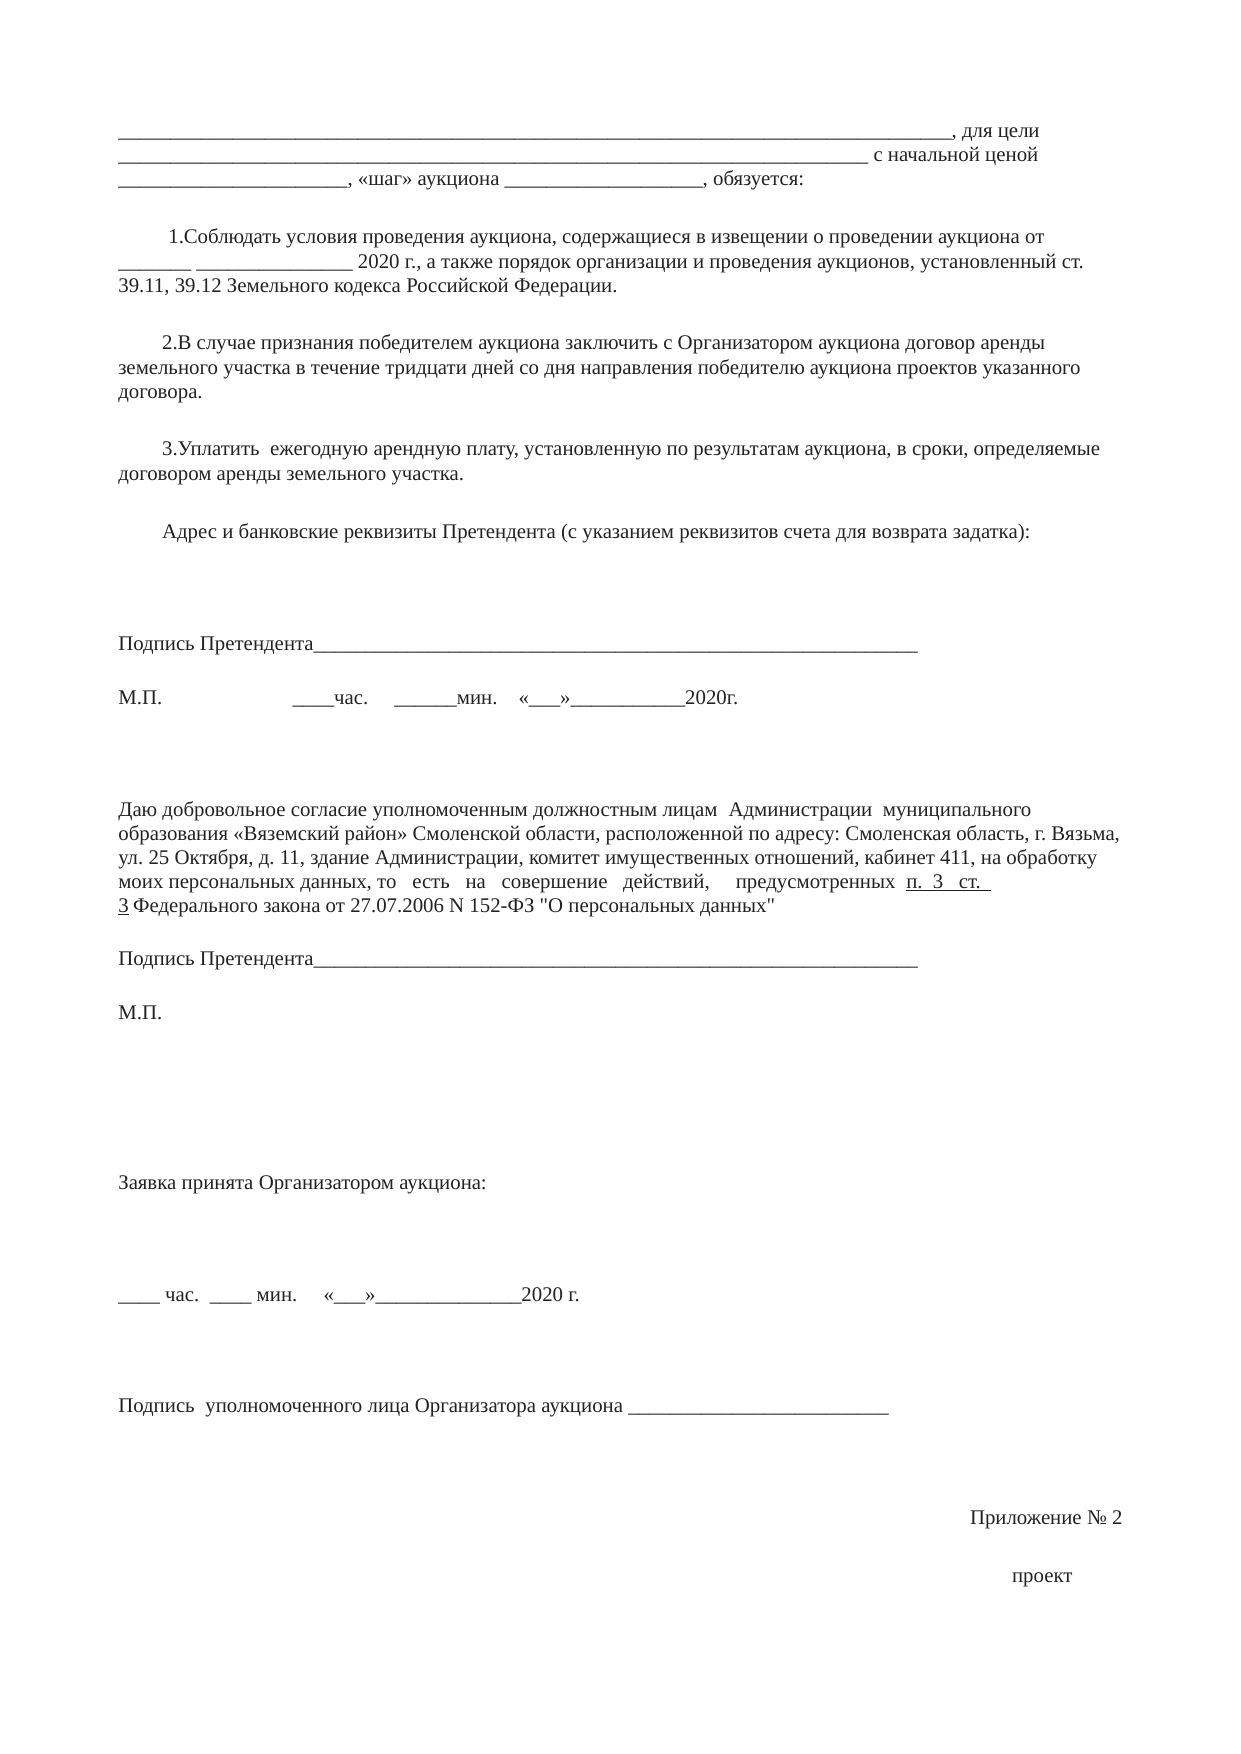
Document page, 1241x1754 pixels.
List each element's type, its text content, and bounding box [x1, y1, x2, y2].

table_cell 4. Предмет аукциона: 4.1. ЛОТ № 1 право заключения договора аренды земельного участка, кадастровый номер 67:02:0010270:1431, площадь 2741 кв. м, местоположение: Смоленская область, Вяземский район, г. Вязьма, ул. 25 Октября, в районе дома 38, категория земель – земли населенных пунктов, разрешенное использование земельного участка: коммунальное обслуживание. 4.1.1. Решение о проведении аукциона - постановление Администрации муниципального образования «Вяземский район» Смоленской области от 06.08.2020 № 1064. 4.1.2. Земельный участок частично входит в охранную зону газопровода, водоснабжения, водоотведения и линии электроосвещения. Ограничения пользования территорией в охранной зоне инженерных коммуникаций устанавливается вдоль трасс в целях обеспечения условий их эксплуатации и исключения возможности их повреждения. Через земельный участок проходят коммуникации: кабельная линия электропередач напряжением 10 кВ, имеющая охранную зону по 1 м в обе стороны от трассы прохождения. 4.1.3. Максимально и (или) минимально допустимые параметры разрешенного строительства объекта капитального строительства (земельного участка) определяются в соответствии с Градостроительным планом земельного участка № 67502101-002795, выданным 29.05.2020. Минимальные отступы от границ земельного участка в целях определения мест допустимого размещения зданий, строений, сооружений, за пределами которых запрещено строительство зданий, строений, сооружений – 3,0 м и 5,0 м. Максимальный процент застройки в границах земельного участка – 65%. Предельное количество этажей – 3, предельная высота зданий, строений, сооружений - 12 м. 4.1.4. Подключение объекта капитального строительства (земельного участка) к газораспределительной сети возможно. Срок подключения к сети: 1 год с момента начала строительства объекта. Максимальная технически возможная подключаемая нагрузка сети в точке подключения: 5 м3/ч. Ориентировочное расстояние от точки подключения до границы земельного участка: в границах земельного участка. Ориентировочная стоимость подключения объекта (по индивидуальному проекту в ценах 2019 года): 0,1 млн. руб. Срок действия технических условий: до 27 мая 2023 г. (Технические условия, выданные филиалом АО «Газпром газораспределение Смоленск» в г. Вязьма от 27.05.2020 № 232). Подключение объекта капитального строительства (земельного участка) к централизованным системам водоснабжения и водоотведения возможно. Срок подключения объекта к сети – не позднее 2022 г. Срок действия технических условий: до 15.05.2021 г. В случае попадания в пятно застройки сетей водопровода и канализации, сети вынести в соответствии со СП 42.13330.2016, п.12.35. (Технические условия, выданные ООО «Региональные объединенные системы водоснабжения и водоотведения Смоленской области » от 27.05.2020 № 32). Порядок определения и предоставления технических условий по технологическому присоединению к электросетям определен Постановлением Правительства Российской Федерации от 27.12.2004 № 861. Сведения о величине предельной свободной мощности и расположения центров питания 35-110 кВ на карте доступны на сайте МРСК Центра www/mrsk-1.ru. Размер платы за технологическое присоединение рассчитывается по тарифам, утвержденным Департаментом Смоленской области по энергетике, энергоэффективности, тарифной политике на текущий период регулирования. Срок осуществления технологического присоединения указывается в договоре технологического присоединения, исчисляется со дня заключения договора и зависит от мощности присоединяемых объектов. (Письмо филиала ПАО «МРСК Центра» - «Смоленскэнерго» от 29.07.2020 № МР1-СМ/Р6-34/827). Уточненные технические условия должны быть получены арендатором в соответствии с разработанным им проектом, утвержденным в соответствии с действующим законодательством. Плата за подключение определяется на основании действующего законодательства и выдается арендатору после предоставления в специализированные организации пакета документов на получение уточненных технических условий. В случае необходимости вынос сетей за границы участка осуществляется за счет средств победителя аукциона. 4.2. ЛОТ № 2: право заключения договора аренды земельного участка, кадастровый номер 67:02:0010303:45, площадь 9084 кв. м, местоположение: Смоленская область, Вяземский район, г. Вязьма, ул. Песочная, в районе нефтебазы, категория земель – земли населенных пунктов, разрешенное использование земельного участка: для размещения и обслуживания охраняемой площадки под складирование леса и пиломатериалов. 4.2.1. Решение о проведении аукциона - постановление Администрации муниципального образования «Вяземский район» Смоленской области от 07.08.2020 № 1068. 4.2.2. Земельный участок входит в защитную зону предприятий IV-V класса опасности. Предусмотреть полосу древесно-кустарниковых насаждений. Минимальную площадь озеленения следует принимать не более 15%. Земельный участок частично входит в охранную зону ВЛ. Ограничения пользования территорией в охранной зоне инженерных коммуникаций устанавливается вдоль трасс в целях обеспечения условий их эксплуатации и исключения возможности их повреждения. По границе земельного участка проходят коммуникации: воздушная линия электропередач напряжением 10кВ, имеющая охранную зону по 10м в обе стороны от трассы прохождения. 4.2.3. Максимально и (или) минимально допустимые параметры разрешенного строительства объекта капитального строительства (земельного участка) определяются в соответствии с Градостроительным планом земельного участка № 67502101-002774, выданным 26.03.2020. Минимальные отступы от границ земельного участка в целях определения мест допустимого размещения зданий, строений, сооружений, за пределами которых запрещено строительство зданий, строений, сооружений – 3,0 м и 5,0м. Максимальный процент застройки в границах земельного участка – 80 %. 4.2.4. Подключение объекта капитального строительства (земельного участка) к газораспределительной сети возможно. Срок подключения к сети: 1,5 года с момента начала строительства объекта. Максимальная технически возможная подключаемая нагрузка сети в точке подключения: 15 м3/ч. Ориентировочное расстояние от точки подключения до границы земельного участка: 0,05 км. Ориентировочная стоимость подключения объекта (по индивидуальному проекту в ценах 2020 года): 0,15 млн.руб. Срок действия технических условий: до 07.04.2023 г. (Технические условия, выданные филиалом АО «Газпром газораспределение Смоленск» в г. Вязьма от 07.04.2020 № 222). Подключение объекта капитального строительства (земельного участка) к централизованным системам холодного водоснабжения и водоотведения в данном районе отсутствует (Письмо ООО «Региональные объединенные системы водоснабжения и водоотведения Смоленской области » от 30.03.2020 № 268). Порядок определения и предоставления технических условий по технологическому присоединению к электросетям определен Постановлением Правительства Российской Федерации от 27.12.2004 № 861. Сведения о величине предельной свободной мощности и расположения центров питания 35-110 кВ на карте доступны на сайте МРСК Центра www/mrsk-1.ru. Размер платы за технологическое присоединение рассчитывается по тарифам, утвержденным Департаментом Смоленской области по энергетике, энергоэффективности, тарифной политике на текущий период регулирования. Срок осуществления технологического присоединения указывается в договоре технологического присоединения, исчисляется со дня заключения договора и зависит от мощности присоединяемых объектов. Уточненные технические условия должны быть получены арендатором в соответствии с разработанным им проектом, утвержденным в соответствии с действующим законодательством. Плата за подключение определяется на основании действующего законодательства и выдается арендатору после предоставления в специализированные организации пакета документов на получение уточненных технических условий. В случае необходимости вынос сетей за границы участка осуществляется за счет средств победителя аукциона. 4.3. ЛОТ № 3 право заключения договора аренды земельного участка, кадастровый номер 67:02:0010214:78, площадь 2439 кв. м, местоположение: Смоленская область, Вяземский район, г. Вязьма, ул. Строителей, в районе котельной «Восток», категория земель – земли населенных пунктов, разрешенное использование земельного участка: для строительства административного и административно-бытового здания. 4.3.1. Решение о проведении аукциона - постановление Администрации муниципального образования «Вяземский район» Смоленской области от 08.06.2020 № 748. 4.3.2. Земельный участок частично входит в охранную зону теплоснабжения. Ограничения пользования территорией в охранной зоне инженерных коммуникаций устанавливается вдоль трасс в целях обеспечения условий их эксплуатации и исключения возможности их повреждения. Надземная магистральная тепловая сеть обозначена на градостроительном плане земельного участка. При проектировании застройки, в случае планирования каких либо работ в охранной зоне действующих трубопроводов теплоснабжения, необходимо дополнительно получить согласование на их проведение или технические условия на вынос т/с. 4.3.3. Максимально и (или) минимально допустимые параметры разрешенного строительства объекта капитального строительства (земельного участка) определяются в соответствии с Градостроительным планом земельного участка № 67502101-002787, выданным 22.05.2020. Минимальные отступы от границ земельного участка в целях определения мест допустимого размещения зданий, строений, сооружений, за пределами которых запрещено строительство зданий, строений, сооружений – 3,0 м. 4.3.4. Подключение объекта капитального строительства (земельного участка) к газораспределительной сети возможно. Срок подключения к сети: 1,5 года с момента начала строительства объекта. Максимальная технически возможная подключаемая нагрузка сети в точке подключения: 15 м3/ч. Ориентировочное расстояние от точки подключения до границы земельного участка: 0,035 км. Ориентировочная стоимость подключения объекта (по индивидуальному проекту в ценах 2019 года): 0,2 млн. руб. Срок действия технических условий: до 30 апреля 2023 г. (Технические условия, выданные филиалом АО «Газпром газораспределение Смоленск» в г. Вязьма от 30.04.2020 № 222). Подключение объекта капитального строительства (земельного участка) к централизованным системам водоснабжения и водоотведения возможно. Срок подключения объекта к сети – не позднее 2022 г. Срок действия технических условий: до 13.04.2021 г. В случае попадания в пятно застройки сетей водопровода и канализации, сети вынести в соответствии со СП 42.13330.2016, п.12.35. (Технические условия, выданные ООО «Региональные объединенные системы водоснабжения и водоотведения Смоленской области » от 28.04.2020 № 29). Порядок определения и предоставления технических условий по технологическому присоединению к электросетям определен Постановлением Правительства Российской Федерации от 27.12.2004 № 861. Сведения о величине предельной свободной мощности и расположения центров питания 35-110 кВ на карте доступны на сайте МРСК Центра www/mrsk-1.ru. Размер платы за технологическое присоединение рассчитывается по тарифам, утвержденным Департаментом Смоленской области по энергетике, энергоэффективности, тарифной политике на текущий период регулирования. Срок осуществления технологического присоединения указывается в договоре технологического присоединения, исчисляется со дня заключения договора и зависит от мощности присоединяемых объектов. (Письмо филиала ПАО «МРСК Центра» - «Смоленскэнерго» от 20.05.2020 № МР1-СМ/Р6-06/547). Уточненные технические условия должны быть получены арендатором в соответствии с разработанным им проектом, утвержденным в соответствии с действующим законодательством. Плата за подключение определяется на основании действующего законодательства и выдается арендатору после предоставления в специализированные организации пакета документов на получение уточненных технических условий. В случае необходимости вынос сетей за границы участка осуществляется за счет средств победителя аукциона. 4.4. ЛОТ № 4 право заключения договора аренды земельного участка, кадастровый номер 67:02:0011701:466, площадь 103 кв. м, местоположение: Смоленская область, Вяземский район, г. Вязьма, ул. Воинов-интернационалистов, в районе ГСК «Березы-1», категория земель – земли населенных пунктов, разрешенное использование земельного участка: объекты гаражного строительства. 4.4.1. Решение о проведении аукциона - постановление Администрации муниципального образования «Вяземский район» Смоленской области от 07.08.2020 № 1070. 4.4.2. По границе земельного участка проходят коммуникации, принадлежащие филиалу ПАО «МРСК Центра» - «Смоленскэнерго», кабельная линия электропередач напряжением 10 кВ, имеющая охранную зону по 1 м в обе стороны от трассы прохождения, а также кабельная линия связи. Для уточнения прохождения кабельных линий через земельный участок необходимо вызвать на место представителя Вяземского РЭС филиала ПАО «МРСК Центра» - «Смоленскэнерго» и СДТУ восточного участка. 4.4.3. Максимально и (или) минимально допустимые параметры разрешенного строительства объекта капитального строительства (земельного участка) определяются в соответствии с Градостроительным планом земельного участка № 67502101-002786, выданным 22.05.2020. Максимальный процент застройки в границах земельного участка – 80%. 4.4.4. Подключение объекта капитального строительства (земельного участка) к газораспределительной сети возможно. Срок подключения к сети: 1,5 года с момента начала строительства объекта. Максимальная технически возможная подключаемая нагрузка сети в точке подключения: 15 м3/ч. Ориентировочное расстояние от точки подключения до границы земельного участка: 0,035 км. Ориентировочная стоимость подключения объекта (по индивидуальному проекту в ценах 2019 года): 0,2 млн. руб. Срок действия технических условий: до 30 апреля 2023 г. (Технические условия, выданные филиалом АО «Газпром газораспределение Смоленск» в г. Вязьма от 30.04.2020 № 223). Подключение объекта капитального строительства (земельного участка) к централизованным системам холодного водоснабжения и водоотведения в данном районе отсутствует (Письмо ООО «Региональные объединенные системы водоснабжения и водоотведения Смоленской области » от 27.04.2020 № 335). Порядок определения и предоставления технических условий по технологическому присоединению к электросетям определен Постановлением Правительства Российской Федерации от 27.12.2004 № 861. Сведения о величине предельной свободной мощности и расположения центров питания 35-110 кВ на карте доступны на сайте МРСК Центра www/mrsk-1.ru. Размер платы за технологическое присоединение рассчитывается по тарифам, утвержденным Департаментом Смоленской области по энергетике, энергоэффективности, тарифной политике на текущий период регулирования. Срок осуществления технологического присоединения указывается в договоре технологического присоединения, исчисляется со дня заключения договора и зависит от мощности присоединяемых объектов (Письмо филиала ПАО «МРСК Центра» - «Смоленскэнерго» от 25.08.2020 № МР1-СМ/42/5740). Уточненные технические условия должны быть получены арендатором в соответствии с разработанным им проектом, утвержденным в соответствии с действующим законодательством. Плата за подключение определяется на основании действующего законодательства и выдается арендатору после предоставления в специализированные организации пакета документов на получение уточненных технических условий. В случае необходимости вынос сетей за границы участка осуществляется за счет средств победителя аукциона. 4.5. ЛОТ № 5 право заключения договора аренды земельного участка, кадастровый номер 67:02:0010419:48, площадь 1967 кв. м, местоположение: Смоленская область, Вяземский район, г. Вязьма, ул. Панино, категория земель – земли населенных пунктов, разрешенное использование земельного участка: производственная деятельность. 4.5.1. Решение о проведении аукциона - постановление Администрации муниципального образования «Вяземский район» Смоленской области от 06.08.2020 № 1059. 4.5.2. Земельный участок входит в защитную зону предприятий V класса опасности. Необходимо предусмотреть полосу древесно-кустарниковых насаждений. Минимальную площадь озеленения следует принимать не более 15%. Земельный участок частично входит в охранную зону газопровода, ВЛ. Ограничения пользования территорией в охранной зоне инженерных коммуникаций устанавливаются вдоль трасс в целях обеспечения условий их эксплуатации и исключения возможности их повреждения. В районе земельного участка проходят коммуникации, принадлежащие филиалу ПАО «МРСК Центра» - «Смоленскэнерго», воздушная линия напряжением 35 кВ, а также воздушная линия напряжением 10 кВ, имеющая охранные зоны по 15 м и 10 м соответственно по обе стороны линии электропередачи от крайних проводов. 4.5.3. Максимально и (или) минимально допустимые параметры разрешенного строительства объекта капитального строительства (земельного участка) определяются в соответствии с Градостроительным планом земельного участка № 67502101-002772, выданным 23.03.2020. Минимальные отступы от границ земельного участка в целях определения мест допустимого размещения зданий, строений, сооружений, за пределами которых запрещено строительство зданий, строений, сооружений – 3,0 м. Максимальный процент застройки в границах земельного участка – 80%. 4.5.4. Подключение объекта капитального строительства (земельного участка) к газораспределительной сети возможно. Срок подключения к сети: 1 год с момента начала строительства объекта. Максимальная технически возможная подключаемая нагрузка сети в точке подключения: 300 м3/ч. Ориентировочное расстояние от точки подключения до границы земельного участка: 0,18 км. Ориентировочная стоимость подключения объекта (по индивидуальному проекту в ценах 2019 года): 1 млн. руб. Срок действия технических условий: до 19 марта 2023 г. (Технические условия, выданные филиалом АО «Газпром газораспределение Смоленск» в г. Вязьма от 19.03.2020 № 234). Подключение объекта капитального строительства (земельного участка) к централизованным системам холодного водоснабжения и водоотведения в данном районе отсутствует (Письмо ООО «Региональные объединенные системы водоснабжения и водоотведения Смоленской области » от 02.04.2020 № 276). Порядок определения и предоставления технических условий по технологическому присоединению к электросетям определен Постановлением Правительства Российской Федерации от 27.12.2004 № 861. Сведения о величине предельной свободной мощности и расположения центров питания 35-110 кВ на карте доступны на сайте МРСК Центра www/mrsk-1.ru. Размер платы за технологическое присоединение рассчитывается по тарифам, утвержденным Департаментом Смоленской области по энергетике, энергоэффективности, тарифной политике на текущий период регулирования. Срок осуществления технологического присоединения указывается в договоре технологического присоединения, исчисляется со дня заключения договора и зависит от мощности присоединяемых объектов. (Письмо филиала ПАО «МРСК Центра» - «Смоленскэнерго» от 21.05.2020 № МР1-СМ/Р6-555). Уточненные технические условия должны быть получены арендатором в соответствии с разработанным им проектом, утвержденным в соответствии с действующим законодательством. Плата за подключение определяется на основании действующего законодательства и выдается арендатору после предоставления в специализированные организации пакета документов на получение уточненных технических условий. В случае необходимости вынос сетей за границы участка осуществляется за счет средств победителя аукциона. 5. Срок аренды: 5.1. По ЛОТУ № 1 – 10 лет. 5.2. По ЛОТУ № 2 – 10 лет. 5.3. По ЛОТУ № 3 – 10 лет. 5.4. По ЛОТУ № 4 – 10 лет. 5.5. По ЛОТУ № 5 – 10 лет. 6. Осмотр земельных участков осуществляется претендентами самостоятельно, а при необходимости с привлечением работника Администрации МО «Вяземский район» Смоленской области, в согласованное с данным работником время. 7. Начальная цена предмета аукциона: 7.1. По ЛОТУ № 1 – 49 670 (Сорок девять тысяч шестьсот семьдесят) рублей. 7.2. По ЛОТУ № 2 – 139 076 (Сто тридцать девять тысяч семьдесят шесть) рублей. 7.3. По ЛОТУ № 3 – 121 606 (Сто двадцать одна тысяча шестьсот шесть) рублей. 7.4. По ЛОТУ № 4 – 5 135 (Пять тысяч сто тридцать пять) рублей. 7.5. По ЛОТУ № 5 – 14 962 (Четырнадцать тысяч девятьсот шестьдесят два) рубля. 8. «Шаг аукциона»: 8.1. По ЛОТУ № 1 - 1 490 (Одна тысяча четыреста девяносто) рублей. 8.2. По ЛОТУ № 2 – 4 170 (Четыре тысячи сто семьдесят) рублей. 8.3. По ЛОТУ № 3 – 3 640 (Три тысячи шестьсот сорок) рублей. 8.4. По ЛОТУ № 4 – 150 (Сто пятьдесят) рублей. 8.5. По ЛОТУ № 5 – 440 (Четыреста сорок) рублей. 9. В обеспечение обязательств по оплате права заключения договора аренды земельного участка претенденты вносят задаток в размере: 9.1. По ЛОТУ № 1 - 49 670 (Сорок девять тысяч шестьсот семьдесят) рублей без учета НДС. 9.2. По ЛОТУ № 2 – 139 076 (Сто тридцать девять тысяч семьдесят шесть) рублей без учета НДС. 9.3. По ЛОТУ № 3 – 121 606 (Сто двадцать одна тысяча шестьсот шесть) рублей без учета НДС. 9.4. По ЛОТУ № 4 – 5 135 (Пять тысяч сто тридцать пять) рублей без учета НДС. 9.5. По ЛОТУ № 5 – 14 962 (Четырнадцать тысяч девятьсот шестьдесят два) рубля без учета НДС. Задаток перечисляется на расчетный счет Организатора аукциона по следующим реквизитам: УФК по Смоленской области (комитет имущественных отношений Администрации муниципального образования «Вяземский район» Смоленской области л/с 05633D00450) ИНН 6722000650, КПП 672201001, расчетный счет 40302810545253020001 Отделение Смоленск город Смоленск БИК 046614001. Задаток должен поступить на указанный счет не позднее 02 ноября 2020 года до 13-00. В течение трех рабочих дней со дня подписания протокола о результатах аукциона организатор аукциона обязан возвратить задатки лицам, участвовавшим в аукционе, но не победившим в нем. 10. Заявки подаются по форме согласно приложению № 1. Прием заявок и документов осуществляется в рабочие дни с 9-00 до 13-00 и с 14-00 до 16-30 по московскому времени по адресу: Смоленская область, г. Вязьма, ул. 25 Октября, д. 11, здание Администрации, комитет имущественных отношений, каб. 411, 4-й этаж. Контактные телефоны: 8(48131) 4-22-43, 2-37-91. Один заявитель имеет право подать только одну заявку. Дата начала приема заявок на участие в аукционе: 02 октября 2020 г. Дата и время окончания приема заявок на участие в аукционе: 02 ноября 2020 г. в 13-00. Заявки подаются и принимаются одновременно с полным комплектом требуемых для участия в аукционе документов. Каждая заявка, поступившая в установленный срок, регистрируется организатором в журнале регистрации заявок на участие в аукционе в порядке их поступления. Заявка на участие в аукционе, поступившая по истечении срока приема заявок, возвращается заявителю в день ее поступления. Заявитель имеет право отозвать принятую организатором аукциона заявку на участие в аукционе до дня окончания срока приема заявок, уведомив об этом в письменной форме организатора аукциона. Организатор аукциона обязан возвратить заявителю внесенный им задаток в течение трех рабочих дней со дня поступления уведомления об отзыве заявки. В случае отзыва заявки заявителем позднее дня окончания срока приема заявок задаток возвращается в порядке, установленном для участников аукциона. 03 ноября 2020 г. в 12-00 по московскому времени по адресу: Смоленская область, г. Вязьма, ул. 25 Октября, д. 11, здание Администрации, комитет имущественных отношений, каб. 411, 4-й этаж, организатор аукциона рассматривает заявки и документы претендентов, устанавливает факт поступления от претендентов задатков на основании выписки (выписок) с соответствующего счета (счетов). По результатам рассмотрения документов организатор аукциона принимает решение о признании претендентов участниками аукциона или об отказе в допуске претендентов к участию в аукционе, которое оформляется протоколом. 11. Перечень документов, подаваемых претендентами: 1) заявка на участие в аукционе по установленной форме согласно приложению № 1 (в двух экземплярах); 2) копии документов, удостоверяющих личность заявителя (для граждан); 3) надлежащим образом заверенный перевод на русский язык документов о государственной регистрации юридического лица в соответствии с законодательством иностранного государства в случае, если заявителем является иностранное юридическое лицо; 4) платежный документ с отметкой банка об исполнении, подтверждающий внесение претендентом задатка. 12. Аукцион начинается в установленный в настоящем извещении день, час и месте. Победителем аукциона признается участник, предложивший наибольший размер ежегодной арендной платы за земельный участок. Результаты аукциона оглашаются 05 ноября 2020 по адресу: Смоленская область, г. Вязьма, ул. 25 Октября, д. 11, здание Администрации, актовый зал, всем присутствующим на аукционе и оформляются протоколом о результатах аукциона. Уполномоченный орган направляет победителю аукциона или единственному принявшему участие в аукционе его участнику три экземпляра подписанного проекта договора аренды земельного участка в десятидневный срок со дня составления протокола о результатах аукциона. При этом размер ежегодной арендной платы по договору аренды земельного участка определяется в размере, предложенном победителем аукциона, или в случае заключения указанного договора с единственным принявшим участие в аукционе его участником устанавливается в размере, равном начальной цене предмета аукциона. Победитель аукциона перечисляет ежегодный размер арендной платы за земельный участок в порядке и сроки, установленные договором аренды земельного участка (проект договора аренды - приложение № 2). 13. Организатор аукциона принимает решение об отказе в проведении аукциона в случае выявления обстоятельств, предусмотренных пунктом 8 статьи 39.11 Земельного кодекса РФ. Извещение об отказе в проведении аукциона размещается в течение трех дней со дня принятия данного решения на сайте: www.mgorv.ru , на официальном сайте Российской Федерации в сети «Интернет» www.torgi.gov.ru. Организатор аукциона в течение трех дней со дня принятия решения об отказе в проведении аукциона обязан известить участников аукциона об отказе в проведении аукциона и возвратить его участникам внесенные задатки. 14. Все вопросы, не нашедшие отражения в настоящем извещении, регулируются документацией об аукционе и законодательством Российской Федерации. Приложение № 1 в Комитет имущественных отношений Администрации муниципального образования «Вяземский район» Смоленской области ЗАЯВКА НА УЧАСТИЕ В АУКЦИОНЕ Заявитель____________________________________________________________________________________________________________________________________________________________, именуемый далее Претендент, в лице ______________________________________________, принимая решение об участии в аукционе на право заключения договора аренды земельного участка площадью_______________кв.м., с кадастровым номером __________________________________,расположенного по адресу:_________________ ________________________________________________________________________________, для цели ________________________________________________________________________ с начальной ценой ______________________, «шаг» аукциона ___________________, обязуется: 1.Соблюдать условия проведения аукциона, содержащиеся в извещении о проведении аукциона от _______ _______________ 2020 г., а также порядок организации и проведения аукционов, установленный ст. 39.11, 39.12 Земельного кодекса Российской Федерации. 2.В случае признания победителем аукциона заключить с Организатором аукциона договор аренды земельного участка в течение тридцати дней со дня направления победителю аукциона проектов указанного договора. 3.Уплатить ежегодную арендную плату, установленную по результатам аукциона, в сроки, определяемые договором аренды земельного участка. Адрес и банковские реквизиты Претендента (с указанием реквизитов счета для возврата задатка): Подпись Претендента__________________________________________________________ М.П. ____час. ______мин. «___»___________2020г. Даю добровольное согласие уполномоченным должностным лицам Администрации муниципального образования «Вяземский район» Смоленской области, расположенной по адресу: Смоленская область, г. Вязьма, ул. 25 Октября, д. 11, здание Администрации, комитет имущественных отношений, кабинет 411, на обработку моих персональных данных, то есть на совершение действий, предусмотренных п. 3 ст. 3 Федерального закона от 27.07.2006 N 152-ФЗ "О персональных данных" Подпись Претендента__________________________________________________________ М.П. Заявка принята Организатором аукциона: ____ час. ____ мин. «___»______________2020 г. Подпись уполномоченного лица Организатора аукциона _________________________ Приложение № 2 проект ДОГОВОР АРЕНДЫ ЗЕМЛИ № __ г. Вязьма Смоленской области от «__» _______ 2020 г. Администрация муниципального образования «Вяземский район» Смоленской области, от имени которой на основании решения Вяземского Совета народных депутатов от 23.01.2002 г. № 1 и Положения о комитете имущественных отношений Администрации муниципального образования «Вяземский район» Смоленской области, утвержденного решением Вяземского районного Совета депутатов от 21.02.2007 № 5, выступает комитет имущественных отношений Администрации муниципального образования «Вяземский район» Смоленской области в лице председателя комитета Коломацкой Жанны Ивановны, именуемая в дальнейшем «Арендодатель», с одной стороны, и _____________(ФИО (наименование), данные арендатора), победитель аукциона на право заключения договора аренды земельного участка, состоявшегося ________, именуемый в дальнейшем «Арендатор», с другой стороны, вместе именуемые в дальнейшем «Стороны», заключили настоящий договор аренды земельного участка (далее – Договор) о нижеследующем: 1. Предмет договора и общие положения 1.1. Предметом Договора является земельный участок из категории земель____, площадью ____ метров квадратных, с кадастровым номером ___________, расположенный по адресу: Смоленская область, Вяземский район, _______________ (далее по тексту – «Участок»), предоставляемый в аренду на основании протокола о результатах аукциона от «__»_____2020 г., разрешенное использование: ________. 1.2. Настоящий Договор заключается на ____ лет до ____г. и вступает в силу со дня его государственной регистрации. Условия настоящего Договора распространяются на взаимоотношения сторон, возникшие с ____ года. 1.3. Арендодатель предоставляет, а Арендатор принимает в аренду земельный Участок. Предоставление Участка в аренду не влечет передачу прав собственности на него. 2. Платежи по договору 2.1. Размер арендной платы определен по итогам аукциона, состоявшегося ______________, в виде ежегодного размера арендной платы и составляет ________ рублей. 2.2. Размер арендной платы за 2020 и последующие годы аренды земельного участка определяется по результатам аукциона и рассчитывается по формуле, приведенной в приложении № 1 к Договору. Сумма внесенного задатка засчитывается в счет арендной платы по договору. 2.3. Арендная плата перечисляется Арендатором ежеквартально до 20 числа последнего месяца текущего квартала. В случае направления Арендатору письменного предупреждения в связи с неисполнением им обязательства по внесению арендной платы, он обязан внести арендную плату в течение пяти рабочих дней со дня получения такого предупреждения. 2.4. Платежи по арендной плате вносятся на р/с № 40101810545250000005, отделение Смоленск г. Смоленск, БИК 046614001, ИНН 6722000650, КПП 672201001, ОКТМО 66605101 (Вяземское городское поселение), получатель УФК по Смоленской области (комитет имущественных отношений Администрации муниципального образования «Вяземский район» Смоленской области л/с 04633D00440), код:---. 3. Права и обязанности сторон 3.1. Арендодатель имеет право: 3.1.1. Требовать досрочного расторжения Договора: - при использовании земельного участка не в соответствии с видом разрешенного использования, а также при использовании способами, приводящими к его порче, - при невнесении арендной платы в общей сумме более чем за 3 месяца, - при нарушении других условий Договора. 3.1.2. На беспрепятственный доступ на территорию арендуемого земельного участка с целью его осмотра на предмет соблюдения условий Договора. 3.1.3. На возмещение убытков, причиненных ухудшением качества Участка и экологической обстановки в результате хозяйственной деятельности Арендатора, а также по иным основаниям, предусмотренным законодательством Российской Федерации. 3.2. Арендодатель обязан: 3.2.1. Выполнять в полном объеме все условия Договора. 3.2.2. Передать Арендатору Участок по акту приема-передачи. 3.3. Арендатор имеет право: 3.3.1. Использовать Участок на условиях, установленных Договором. 3.4. Арендатор обязан: 3.4.1. Принять у Арендодателя Участок по акту приема-передачи. 3.4.2. Выполнять в полном объеме все условия Договора. 3.4.3. Использовать Участок в соответствии с установленным видом разрешенного использования. 3.4.4. Уплачивать в размере и на условиях, установленных Договором, арендную плату. 3.4.5. Обеспечить Арендодателю (его законным представителям) беспрепятственный доступ на Участок по их требованию. 3.4.6. Обеспечить допуск представителей собственников линейных объектов или представителей организаций, осуществляющих эксплуатацию линейных объектов, к данным объектам в целях обеспечения их безопасности. 3.4.7. Не допускать действий, приводящих к ухудшению экологической обстановки на арендуемом земельном участке и прилегающих к нему территориях, а также выполнять работы по благоустройству территории. 3.4.8. Письменно в десятидневный срок уведомить Арендодателя об изменении своих реквизитов. 3.4.9. По окончании срока действия Договора или его расторжении привести Участок в состояние, пригодное для дальнейшего использования, не хуже первоначального. 3.5. Арендодатель и Арендатор имеют иные права и несут иные обязанности, установленные законодательством Российской Федерации. 4. Ответственность сторон 4.1. За нарушение условий настоящего Договора стороны несут ответственность в соответствии с действующим законодательством Российской Федерации. 4.2. За нарушение срока внесения арендной платы по Договору Арендатор выплачивает Арендодателю пени в размере 0,03 % от неуплаченной суммы за каждый календарный день просрочки. 4.3. В случае невнесения более двух раз подряд арендной платы по истечении установленного Договором срока платежа по требованию Арендодателя договор аренды может быть расторгнут в одностороннем порядке. Изменение и прекращение действия договора 5.1. Условия Договора могут быть изменены по соглашению сторон в соответствии с действующим законодательством Российской Федерации. 5.2. Все изменения и дополнения к Договору действительны, если они совершены в письменной форме, подписаны уполномоченными на то представителями обеих сторон и зарегистрированы в органе, осуществляющем государственную регистрацию прав на недвижимое имущество и сделок с ним на территории Смоленской области. 5.3. Внесение изменений в Договор в части изменения вида разрешенного использования земельного участка не допускается. 5.4. Договор прекращает свое действие: - по взаимному соглашению сторон; - по решению суда; - по иным основаниям, предусмотренным действующим договором и законодательством Российской Федерации. 6. Заключительные положения 6.1. Арендатор удовлетворен качественным состоянием Участка, установленным путем его осмотра перед заключением настоящего Договора, и не обнаружил при осмотре каких-либо недостатков, о которых ему не сообщил Арендодатель. 6.2. До подписания настоящего Договора Участок никому не продан, не подарен, не заложен, не обременен правами третьих лиц, в споре и под арестом (запрещением) не стоит. 6.3. Все споры между сторонами рассматриваются в соответствии с действующим законодательством, с соблюдением претензионного порядка и при не достижении взаимоприемлемого решения спорных вопросов обращением за разрешением спора в Арбитражный суд. 6.4. Расходы по государственной регистрации настоящего Договора оплачивает Арендатор. 6.5. Настоящий Договор составлен и подписан в 3-х экземплярах, имеющих равную юридическую силу, по одному для каждой из Сторон и один для хранения в Управлении Федеральной службы государственной регистрации, кадастра и картографии по Смоленской области. 7. Реквизиты и подписи сторон Приложение № 1 к договору аренды земли от «__»_________2020 г. №__ Расчет арендной платы: Ап= Аеп х d/365, где Ап – размер арендной платы, Аеп –ежегодный размер арендной платы, определенный по результатам аукциона d – количество дней аренды Подлежит к оплате: [118, 118, 1122, 1617]
